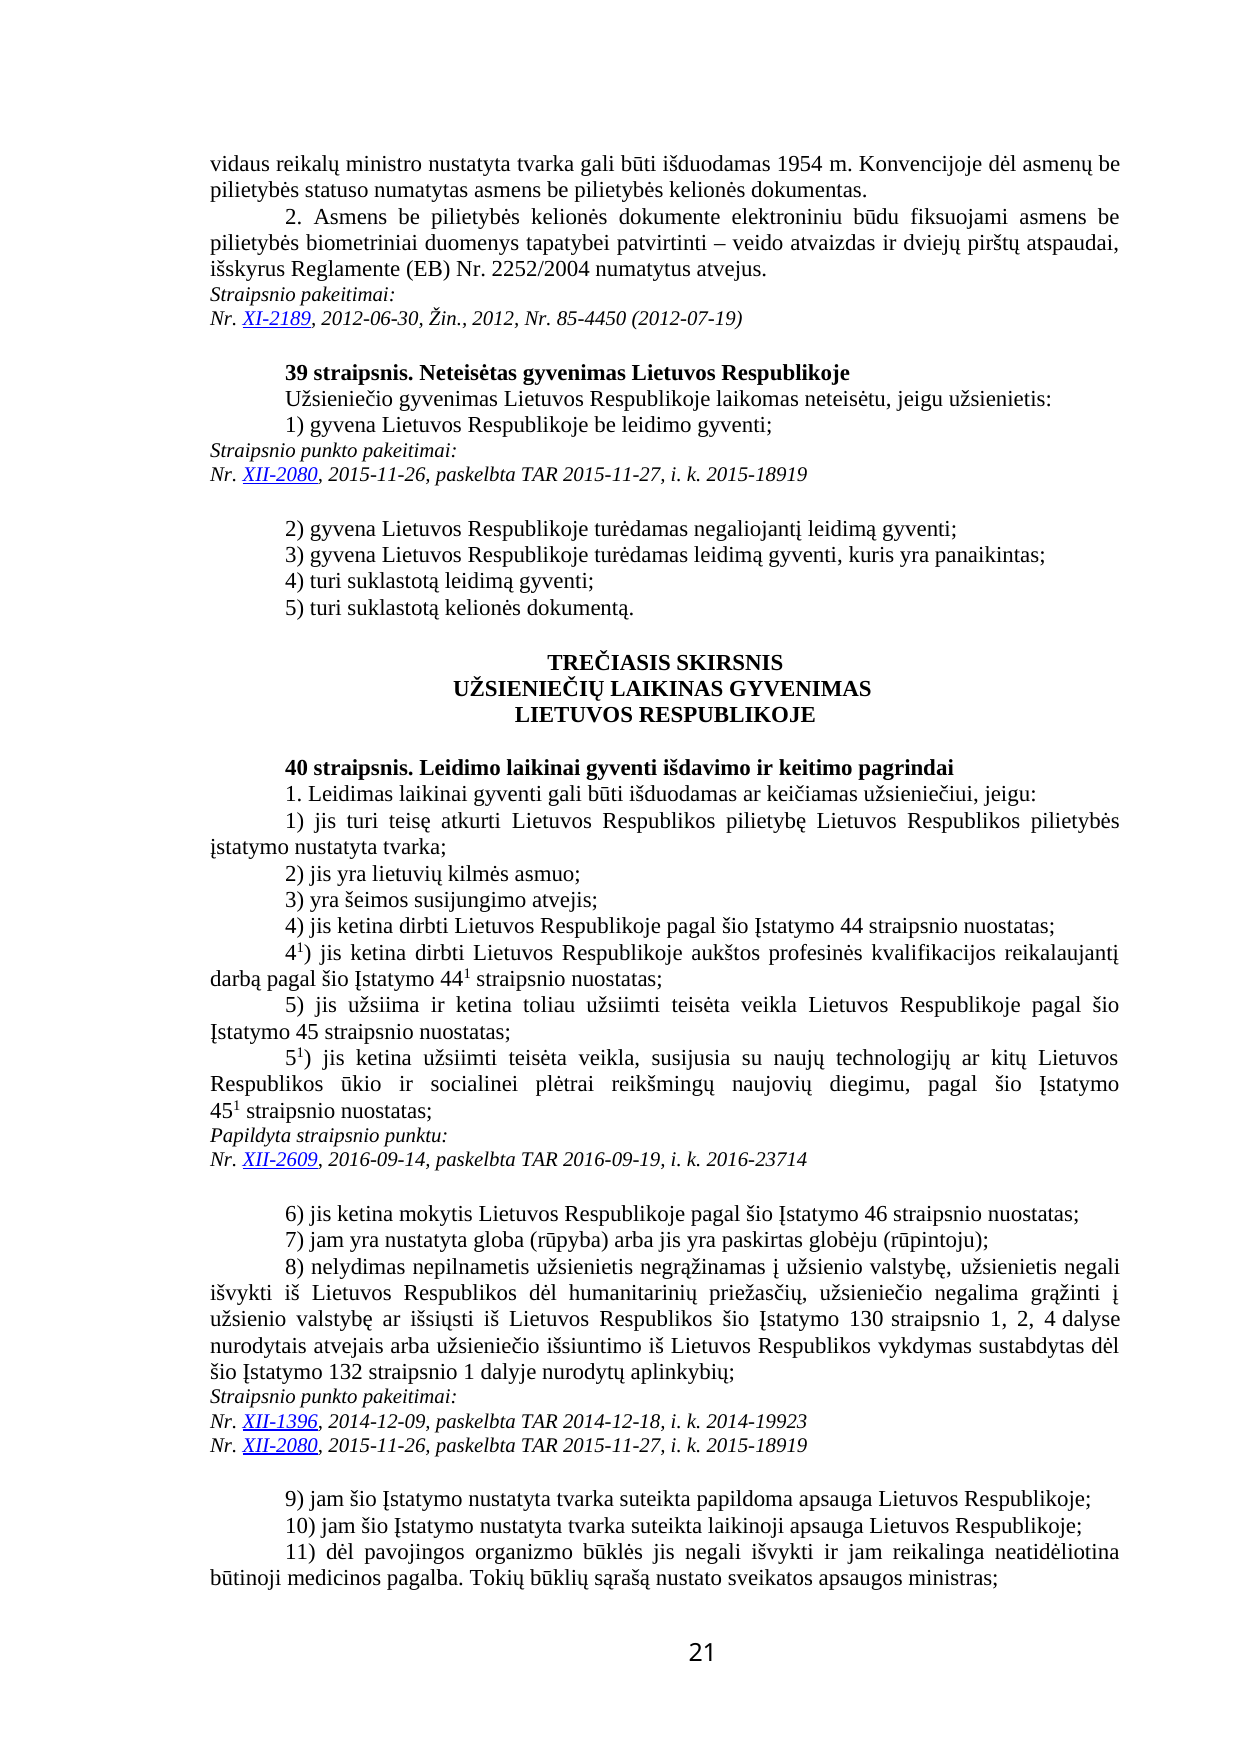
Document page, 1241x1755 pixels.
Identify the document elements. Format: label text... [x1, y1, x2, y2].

text 51) jis ketina užsiimti teisėta veikla, susijusia su naujų technologijų ar kitų Lietuvos Respublikos ūkio ir socialinei plėtrai reikšmingų naujovių diegimu, pagal šio Įstatymo 451 straipsnio nuostatas; [210, 1044, 1120, 1123]
text UŽSIENIEČIŲ LAIKINAS GYVENIMAS [210, 675, 1120, 701]
text TREČIASIS SKIRSNIS [210, 649, 1120, 675]
text 2. Asmens be pilietybės kelionės dokumente elektroniniu būdu fiksuojami asmens be pilietybės biometriniai duomenys tapatybei patvirtinti – veido atvaizdas ir dviejų pirštų atspaudai, išskyrus Reglamente (EB) Nr. 2252/2004 numatytus atvejus. [210, 203, 1120, 282]
text 1) jis turi teisę atkurti Lietuvos Respublikos pilietybę Lietuvos Respublikos pilietybės įstatymo nustatyta tvarka; [210, 807, 1120, 859]
text 1. Leidimas laikinai gyventi gali būti išduodamas ar keičiamas užsieniečiui, jeigu: [210, 781, 1120, 807]
text Nr. XI-2189, 2012-06-30, Žin., 2012, Nr. 85-4450 (2012-07-19) [210, 306, 1120, 330]
text Papildyta straipsnio punktu: [210, 1123, 1120, 1147]
text Straipsnio pakeitimai: [210, 282, 1120, 306]
text 2) gyvena Lietuvos Respublikoje turėdamas negaliojantį leidimą gyventi; [210, 514, 1120, 541]
text 3) yra šeimos susijungimo atvejis; [210, 886, 1120, 912]
text 10) jam šio Įstatymo nustatyta tvarka suteikta laikinoji apsauga Lietuvos Respublikoje; [210, 1512, 1120, 1538]
text 1) gyvena Lietuvos Respublikoje be leidimo gyventi; [210, 411, 1120, 438]
text 2) jis yra lietuvių kilmės asmuo; [210, 859, 1120, 886]
text 7) jam yra nustatyta globa (rūpyba) arba jis yra paskirtas globėju (rūpintoju); [210, 1226, 1120, 1253]
text Nr. XII-2080, 2015-11-26, paskelbta TAR 2015-11-27, i. k. 2015-18919 [210, 1433, 1120, 1457]
text Nr. XII-1396, 2014-12-09, paskelbta TAR 2014-12-18, i. k. 2014-19923 [210, 1408, 1120, 1433]
text Nr. XII-2080, 2015-11-26, paskelbta TAR 2015-11-27, i. k. 2015-18919 [210, 462, 1120, 486]
text 40 straipsnis. Leidimo laikinai gyventi išdavimo ir keitimo pagrindai [210, 754, 1120, 781]
text 5) turi suklastotą kelionės dokumentą. [210, 594, 1120, 620]
text Straipsnio punkto pakeitimai: [210, 1384, 1120, 1408]
text 3) gyvena Lietuvos Respublikoje turėdamas leidimą gyventi, kuris yra panaikintas; [210, 541, 1120, 567]
text 4) jis ketina dirbti Lietuvos Respublikoje pagal šio Įstatymo 44 straipsnio nuostatas; [210, 912, 1120, 939]
text 5) jis užsiima ir ketina toliau užsiimti teisėta veikla Lietuvos Respublikoje pagal šio Įstatymo 45 straipsnio nuostatas; [210, 991, 1120, 1044]
text 9) jam šio Įstatymo nustatyta tvarka suteikta papildoma apsauga Lietuvos Respublikoje; [210, 1485, 1120, 1512]
text Užsieniečio gyvenimas Lietuvos Respublikoje laikomas neteisėtu, jeigu užsienietis: [210, 385, 1120, 411]
text Nr. XII-2609, 2016-09-14, paskelbta TAR 2016-09-19, i. k. 2016-23714 [210, 1147, 1120, 1171]
text 8) nelydimas nepilnametis užsienietis negrąžinamas į užsienio valstybę, užsienietis negali išvykti iš Lietuvos Respublikos dėl humanitarinių priežasčių, užsieniečio negalima grąžinti į užsienio valstybę ar išsiųsti iš Lietuvos Respublikos šio Įstatymo 130 straipsnio 1, 2, 4 dalyse nurodytais atvejais arba užsieniečio išsiuntimo iš Lietuvos Respublikos vykdymas sustabdytas dėl šio Įstatymo 132 straipsnio 1 dalyje nurodytų aplinkybių; [210, 1253, 1120, 1384]
text 4) turi suklastotą leidimą gyventi; [210, 567, 1120, 594]
text 11) dėl pavojingos organizmo būklės jis negali išvykti ir jam reikalinga neatidėliotina būtinoji medicinos pagalba. Tokių būklių sąrašą nustato sveikatos apsaugos ministras; [210, 1538, 1120, 1591]
text 6) jis ketina mokytis Lietuvos Respublikoje pagal šio Įstatymo 46 straipsnio nuostatas; [210, 1200, 1120, 1226]
text Straipsnio punkto pakeitimai: [210, 438, 1120, 462]
text 39 straipsnis. Neteisėtas gyvenimas Lietuvos Respublikoje [210, 359, 1120, 385]
text 41) jis ketina dirbti Lietuvos Respublikoje aukštos profesinės kvalifikacijos reikalaujantį darbą pagal šio Įstatymo 441 straipsnio nuostatas; [210, 939, 1120, 991]
text vidaus reikalų ministro nustatyta tvarka gali būti išduodamas 1954 m. Konvencijoje dėl asmenų be pilietybės statuso numatytas asmens be pilietybės kelionės dokumentas. [210, 150, 1120, 203]
text LIETUVOS RESPUBLIKOJE [210, 701, 1120, 728]
